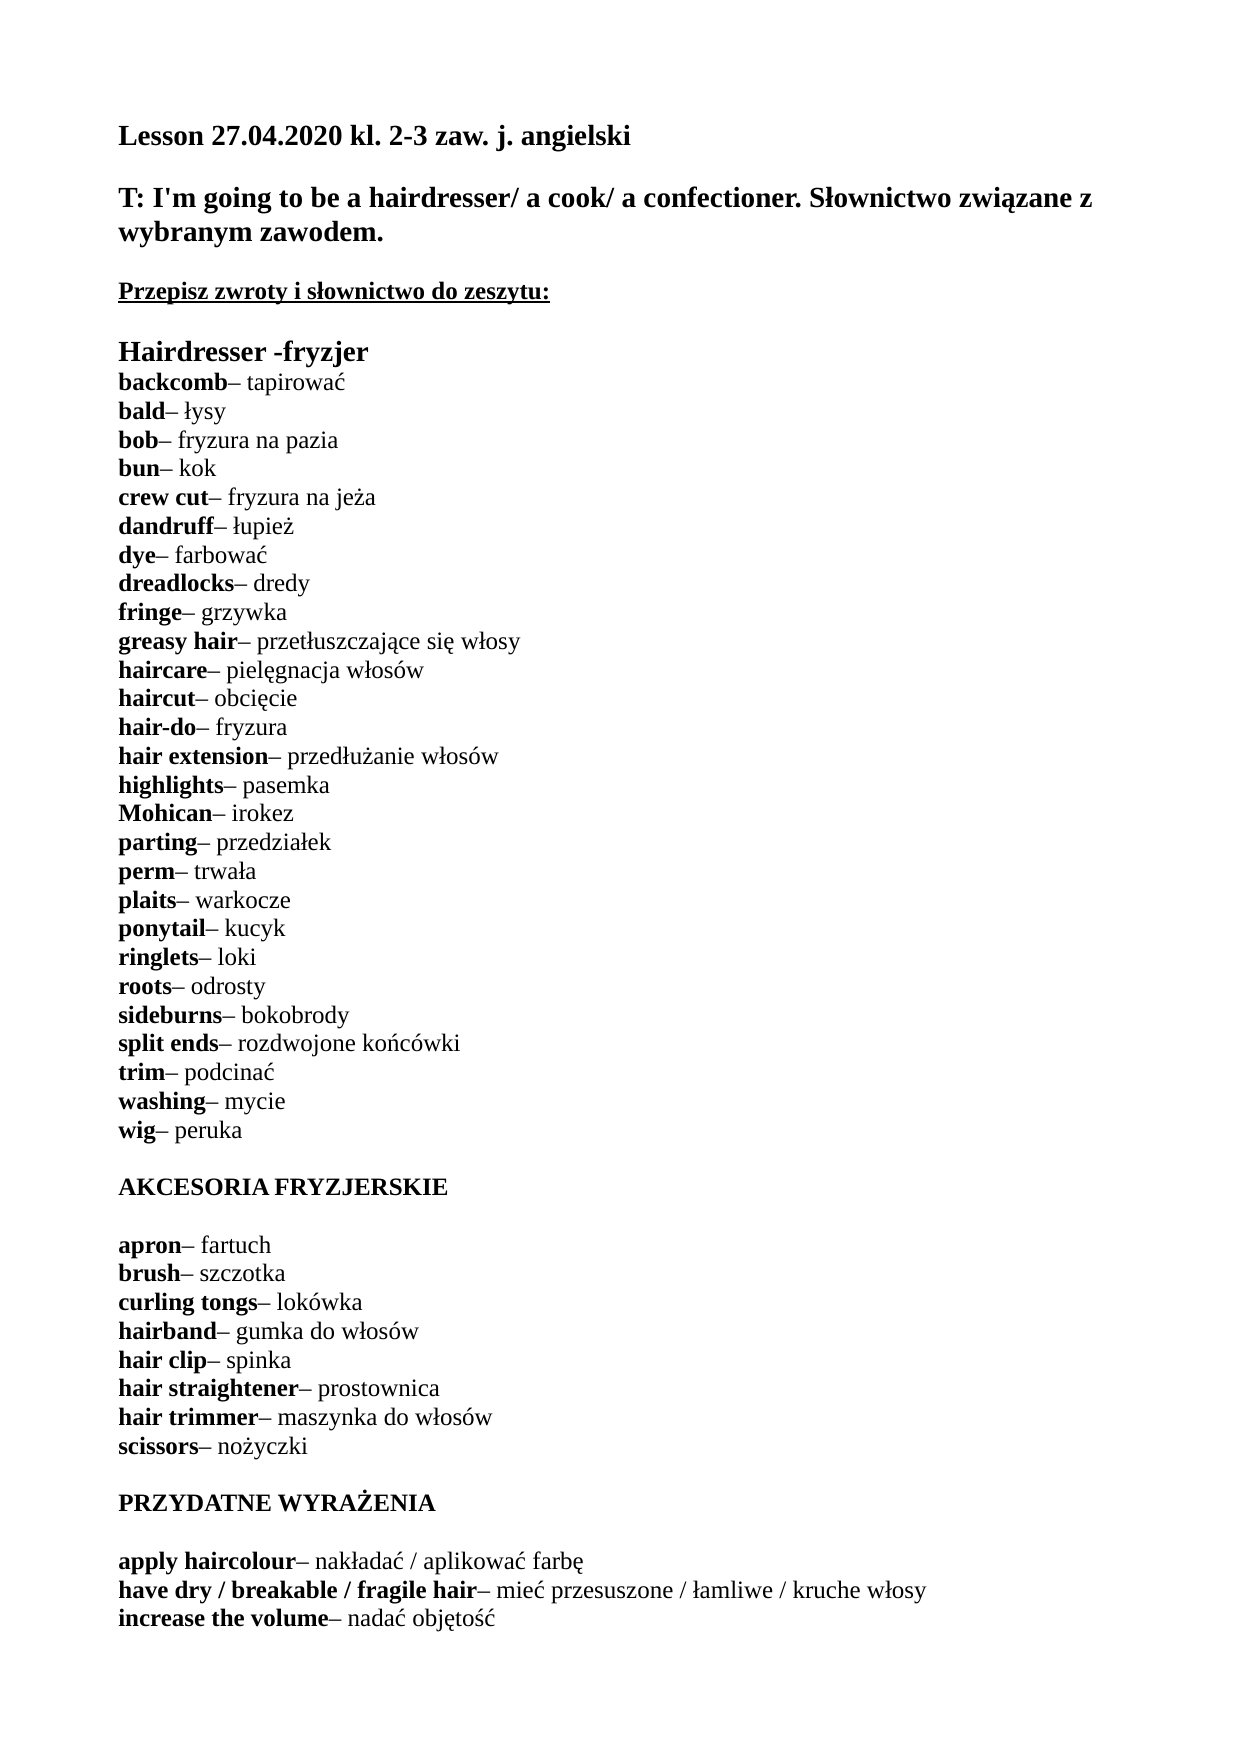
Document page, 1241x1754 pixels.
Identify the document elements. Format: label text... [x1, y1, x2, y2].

text bob– fryzura na pazia [118, 425, 1122, 453]
text crew cut– fryzura na jeża [118, 482, 1122, 511]
subtitle PRZYDATNE WYRAŻENIA [118, 1488, 1122, 1517]
text dandruff– łupież [118, 511, 1122, 540]
text ringlets– loki [118, 942, 1122, 971]
text Przepisz zwroty i słownictwo do zeszytu: [118, 276, 1122, 305]
text hair extension– przedłużanie włosów [118, 741, 1122, 770]
text Mohican– irokez [118, 798, 1122, 827]
text highlights– pasemka [118, 770, 1122, 798]
text haircut– obcięcie [118, 683, 1122, 712]
text Hairdresser -fryzjer [118, 334, 1122, 367]
text wig– peruka [118, 1115, 1122, 1143]
text greasy hair– przetłuszczające się włosy [118, 626, 1122, 655]
text hair straightener– prostownica [118, 1373, 1122, 1402]
text fringe– grzywka [118, 597, 1122, 626]
text parting– przedziałek [118, 827, 1122, 856]
text curling tongs– lokówka [118, 1287, 1122, 1316]
text Lesson 27.04.2020 kl. 2-3 zaw. j. angielski [118, 118, 1122, 152]
text brush– szczotka [118, 1258, 1122, 1287]
text hairband– gumka do włosów [118, 1316, 1122, 1345]
text scissors– nożyczki [118, 1431, 1122, 1460]
text roots– odrosty [118, 971, 1122, 1000]
text bun– kok [118, 453, 1122, 482]
subtitle AKCESORIA FRYZJERSKIE [118, 1172, 1122, 1201]
text have dry / breakable / fragile hair– mieć przesuszone / łamliwe / kruche włosy [118, 1575, 1122, 1603]
text backcomb– tapirować [118, 367, 1122, 396]
text sideburns– bokobrody [118, 1000, 1122, 1028]
text hair-do– fryzura [118, 712, 1122, 741]
text apply haircolour– nakładać / aplikować farbę [118, 1546, 1122, 1575]
text apron– fartuch [118, 1230, 1122, 1258]
text dreadlocks– dredy [118, 568, 1122, 597]
text bald– łysy [118, 396, 1122, 425]
text hair trimmer– maszynka do włosów [118, 1402, 1122, 1431]
text hair clip– spinka [118, 1345, 1122, 1373]
text haircare– pielęgnacja włosów [118, 655, 1122, 683]
text increase the volume– nadać objętość [118, 1603, 1122, 1632]
text perm– trwała [118, 856, 1122, 885]
text split ends– rozdwojone końcówki [118, 1028, 1122, 1057]
text washing– mycie [118, 1086, 1122, 1115]
text ponytail– kucyk [118, 913, 1122, 942]
text plaits– warkocze [118, 885, 1122, 913]
text dye– farbować [118, 540, 1122, 568]
text trim– podcinać [118, 1057, 1122, 1086]
text T: I'm going to be a hairdresser/ a cook/ a confectioner. Słownictwo związane z wybranym zawodem. [118, 180, 1122, 247]
